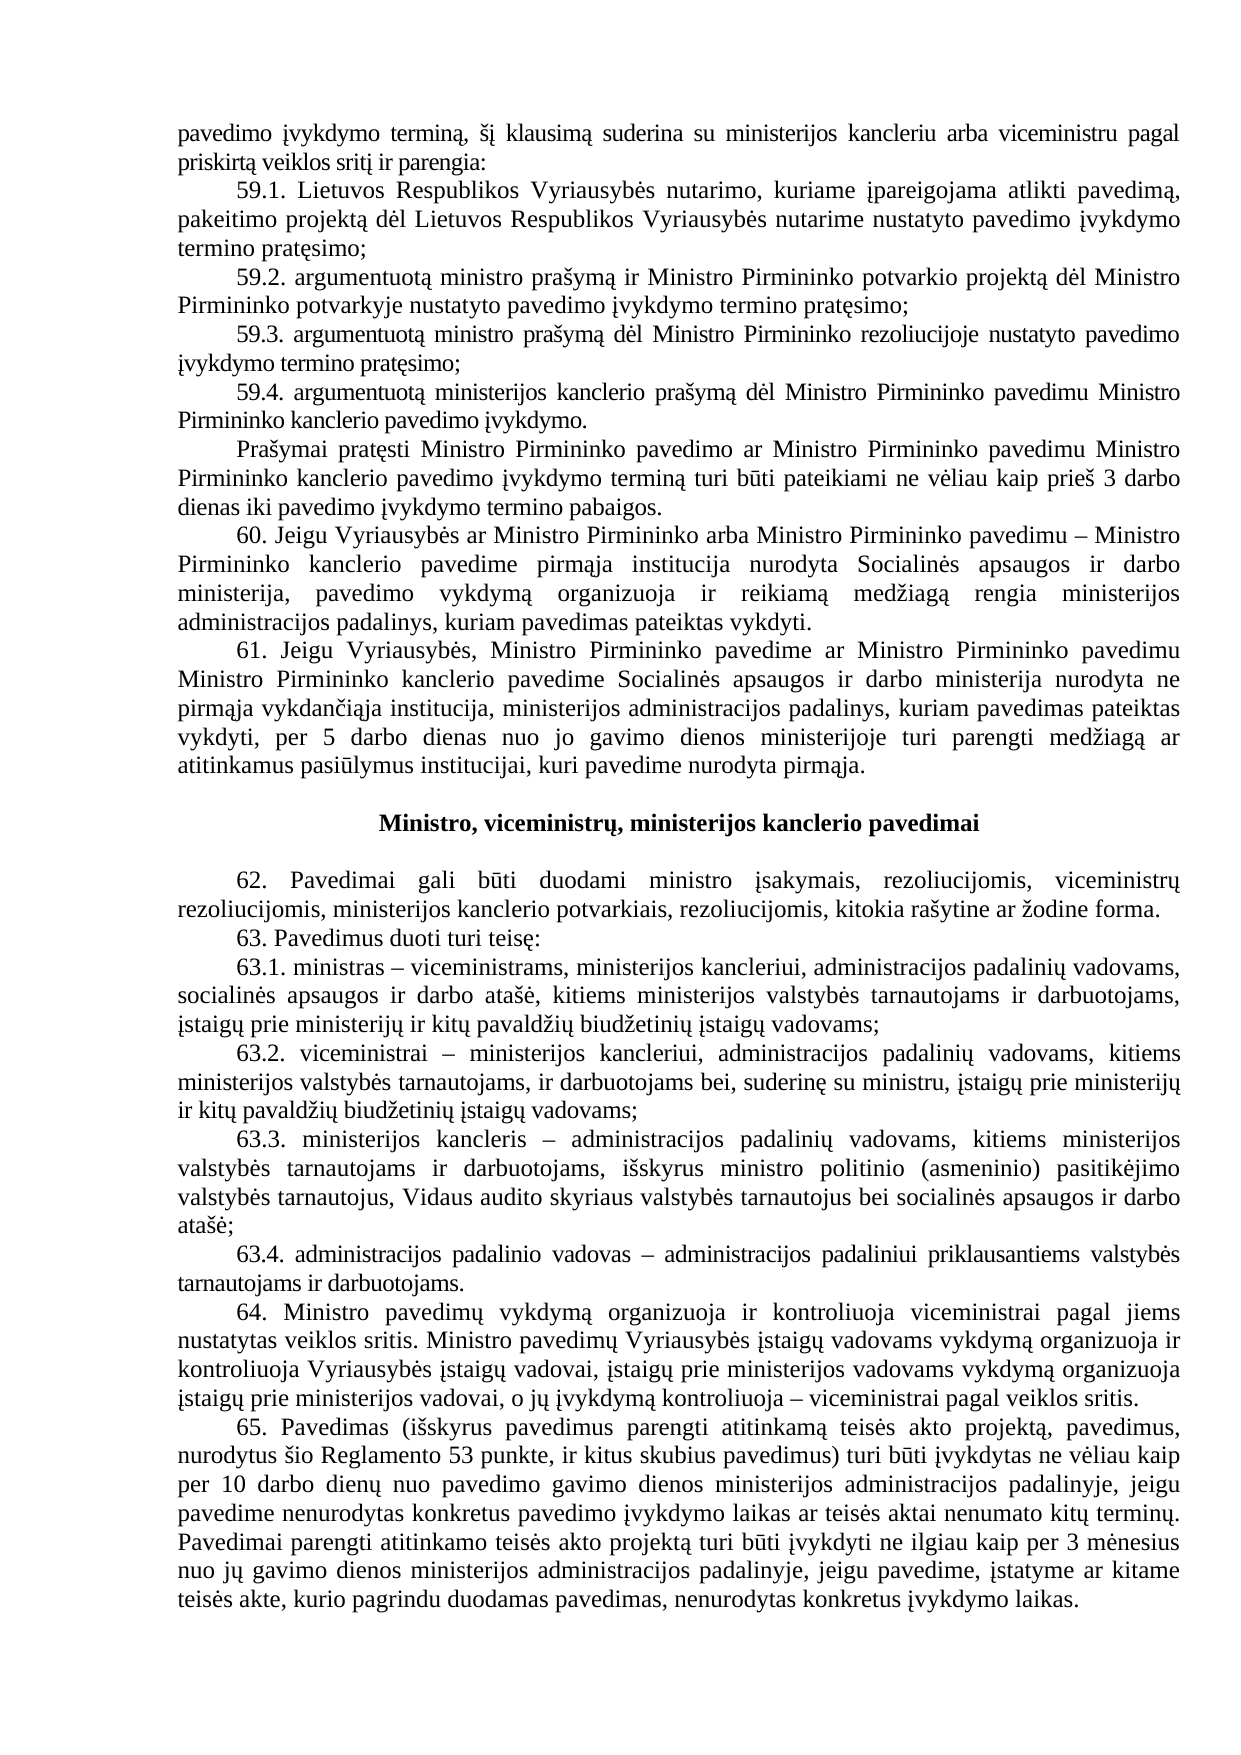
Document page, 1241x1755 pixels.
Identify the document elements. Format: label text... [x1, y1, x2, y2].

text 60. Jeigu Vyriausybės ar Ministro Pirmininko arba Ministro Pirmininko pavedimu – Ministro Pirmininko kanclerio pavedime pirmąja institucija nurodyta Socialinės apsaugos ir darbo ministerija, pavedimo vykdymą organizuoja ir reikiamą medžiagą rengia ministerijos administracijos padalinys, kuriam pavedimas pateiktas vykdyti. [177, 521, 1181, 636]
text 63.2. viceministrai – ministerijos kancleriui, administracijos padalinių vadovams, kitiems ministerijos valstybės tarnautojams, ir darbuotojams bei, suderinę su ministru, įstaigų prie ministerijų ir kitų pavaldžių biudžetinių įstaigų vadovams; [177, 1038, 1181, 1124]
text 65. Pavedimas (išskyrus pavedimus parengti atitinkamą teisės akto projektą, pavedimus, nurodytus šio Reglamento 53 punkte, ir kitus skubius pavedimus) turi būti įvykdytas ne vėliau kaip per 10 darbo dienų nuo pavedimo gavimo dienos ministerijos administracijos padalinyje, jeigu pavedime nenurodytas konkretus pavedimo įvykdymo laikas ar teisės aktai nenumato kitų terminų. Pavedimai parengti atitinkamo teisės akto projektą turi būti įvykdyti ne ilgiau kaip per 3 mėnesius nuo jų gavimo dienos ministerijos administracijos padalinyje, jeigu pavedime, įstatyme ar kitame teisės akte, kurio pagrindu duodamas pavedimas, nenurodytas konkretus įvykdymo laikas. [177, 1412, 1181, 1613]
text 59.2. argumentuotą ministro prašymą ir Ministro Pirmininko potvarkio projektą dėl Ministro Pirmininko potvarkyje nustatyto pavedimo įvykdymo termino pratęsimo; [177, 262, 1181, 319]
text 63. Pavedimus duoti turi teisę: [177, 923, 1181, 952]
text Prašymai pratęsti Ministro Pirmininko pavedimo ar Ministro Pirmininko pavedimu Ministro Pirmininko kanclerio pavedimo įvykdymo terminą turi būti pateikiami ne vėliau kaip prieš 3 darbo dienas iki pavedimo įvykdymo termino pabaigos. [177, 434, 1181, 521]
text 63.1. ministras – viceministrams, ministerijos kancleriui, administracijos padalinių vadovams, socialinės apsaugos ir darbo atašė, kitiems ministerijos valstybės tarnautojams ir darbuotojams, įstaigų prie ministerijų ir kitų pavaldžių biudžetinių įstaigų vadovams; [177, 952, 1181, 1038]
text 63.4. administracijos padalinio vadovas – administracijos padaliniui priklausantiems valstybės tarnautojams ir darbuotojams. [177, 1239, 1181, 1297]
text 59.3. argumentuotą ministro prašymą dėl Ministro Pirmininko rezoliucijoje nustatyto pavedimo įvykdymo termino pratęsimo; [177, 319, 1181, 377]
text pavedimo įvykdymo terminą, šį klausimą suderina su ministerijos kancleriu arba viceministru pagal priskirtą veiklos sritį ir parengia: [177, 118, 1181, 176]
text 59.1. Lietuvos Respublikos Vyriausybės nutarimo, kuriame įpareigojama atlikti pavedimą, pakeitimo projektą dėl Lietuvos Respublikos Vyriausybės nutarime nustatyto pavedimo įvykdymo termino pratęsimo; [177, 176, 1181, 262]
text 64. Ministro pavedimų vykdymą organizuoja ir kontroliuoja viceministrai pagal jiems nustatytas veiklos sritis. Ministro pavedimų Vyriausybės įstaigų vadovams vykdymą organizuoja ir kontroliuoja Vyriausybės įstaigų vadovai, įstaigų prie ministerijos vadovams vykdymą organizuoja įstaigų prie ministerijos vadovai, o jų įvykdymą kontroliuoja – viceministrai pagal veiklos sritis. [177, 1297, 1181, 1412]
text 62. Pavedimai gali būti duodami ministro įsakymais, rezoliucijomis, viceministrų rezoliucijomis, ministerijos kanclerio potvarkiais, rezoliucijomis, kitokia rašytine ar žodine forma. [177, 866, 1181, 923]
text 61. Jeigu Vyriausybės, Ministro Pirmininko pavedime ar Ministro Pirmininko pavedimu Ministro Pirmininko kanclerio pavedime Socialinės apsaugos ir darbo ministerija nurodyta ne pirmąja vykdančiąja institucija, ministerijos administracijos padalinys, kuriam pavedimas pateiktas vykdyti, per 5 darbo dienas nuo jo gavimo dienos ministerijoje turi parengti medžiagą ar atitinkamus pasiūlymus institucijai, kuri pavedime nurodyta pirmąja. [177, 636, 1181, 779]
text Ministro, viceministrų, ministerijos kanclerio pavedimai [177, 808, 1181, 837]
text 59.4. argumentuotą ministerijos kanclerio prašymą dėl Ministro Pirmininko pavedimu Ministro Pirmininko kanclerio pavedimo įvykdymo. [177, 377, 1181, 434]
text 63.3. ministerijos kancleris – administracijos padalinių vadovams, kitiems ministerijos valstybės tarnautojams ir darbuotojams, išskyrus ministro politinio (asmeninio) pasitikėjimo valstybės tarnautojus, Vidaus audito skyriaus valstybės tarnautojus bei socialinės apsaugos ir darbo atašė; [177, 1124, 1181, 1239]
